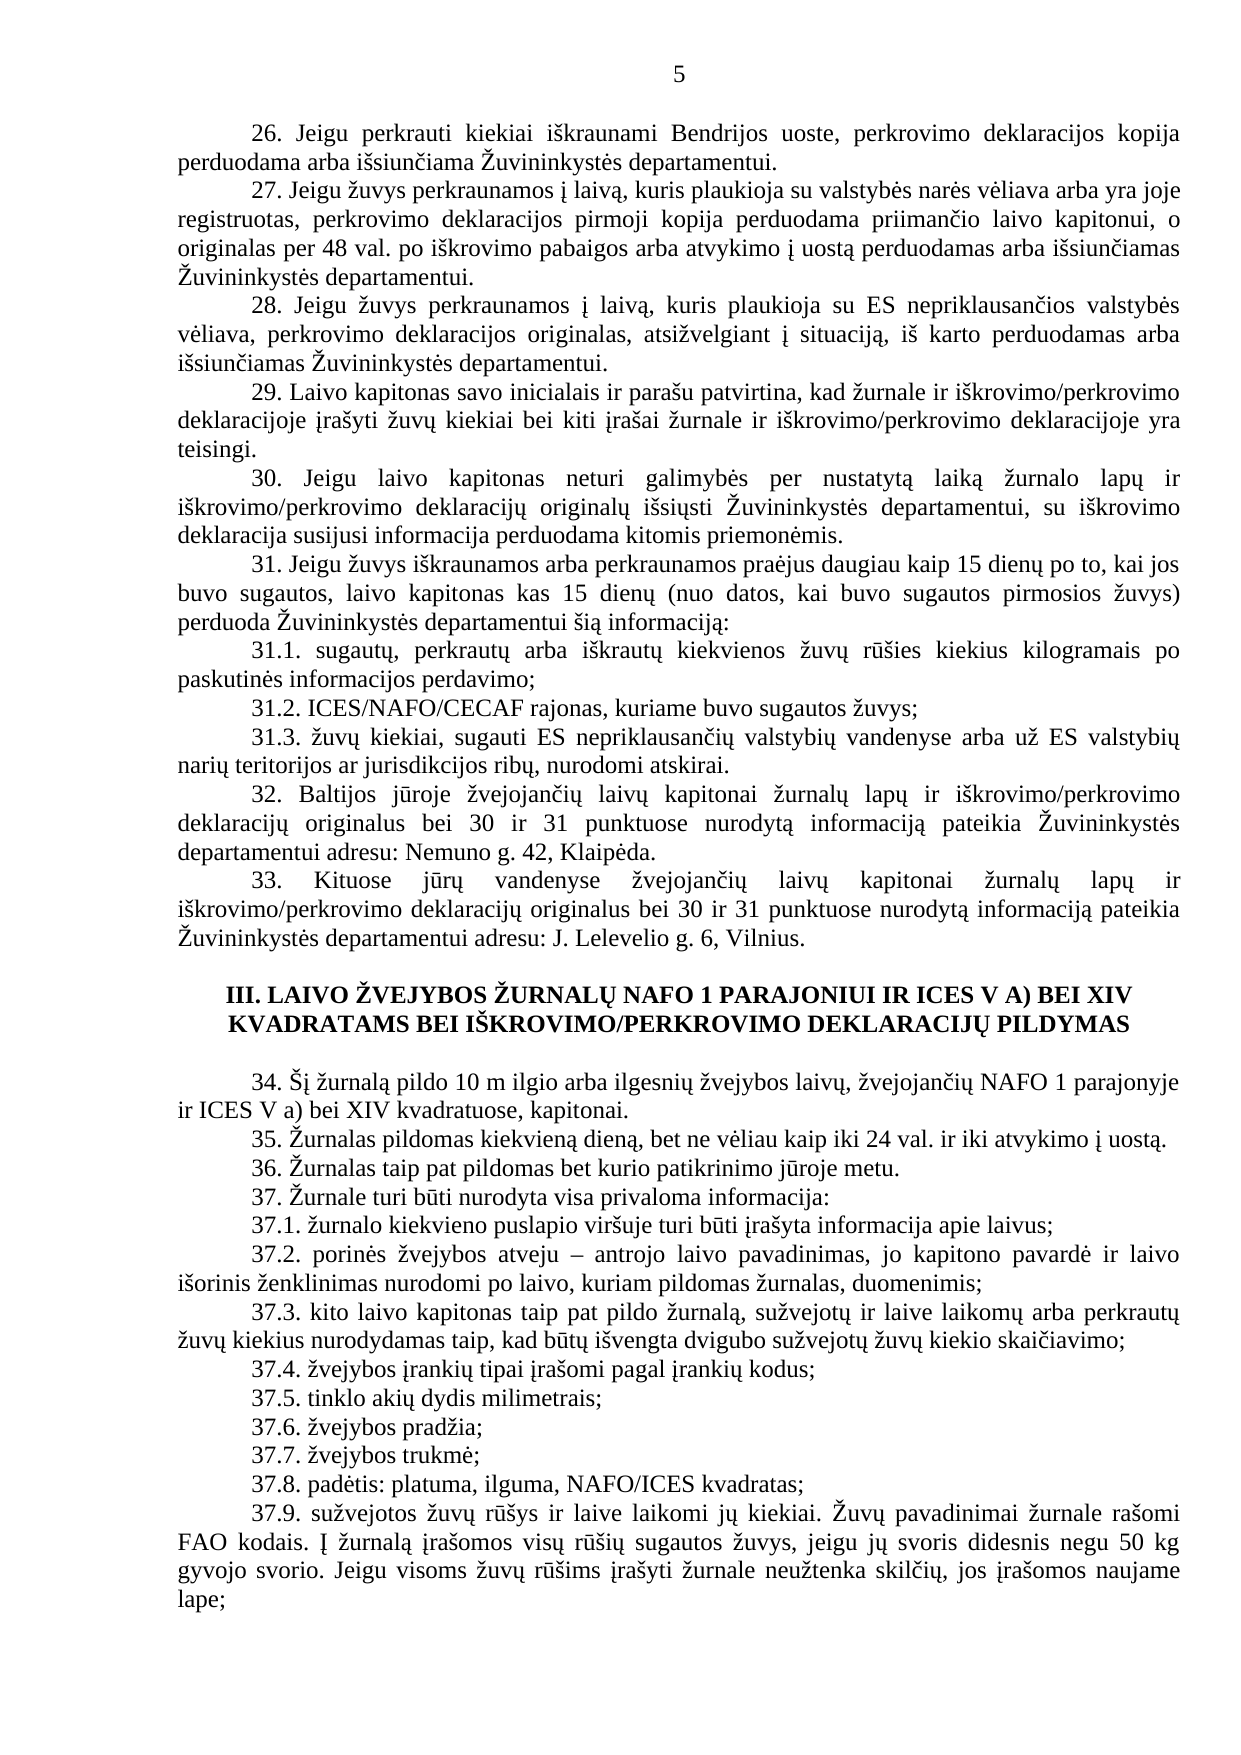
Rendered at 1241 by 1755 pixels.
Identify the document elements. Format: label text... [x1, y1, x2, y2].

text 37.1. žurnalo kiekvieno puslapio viršuje turi būti įrašyta informacija apie laivus; [177, 1211, 1181, 1239]
text 37.9. sužvejotos žuvų rūšys ir laive laikomi jų kiekiai. Žuvų pavadinimai žurnale rašomi FAO kodais. Į žurnalą įrašomos visų rūšių sugautos žuvys, jeigu jų svoris didesnis negu 50 kg gyvojo svorio. Jeigu visoms žuvų rūšims įrašyti žurnale neužtenka skilčių, jos įrašomos naujame lape; [177, 1498, 1181, 1613]
text 30. Jeigu laivo kapitonas neturi galimybės per nustatytą laiką žurnalo lapų ir iškrovimo/perkrovimo deklaracijų originalų išsiųsti Žuvininkystės departamentui, su iškrovimo deklaracija susijusi informacija perduodama kitomis priemonėmis. [177, 463, 1181, 549]
text 28. Jeigu žuvys perkraunamos į laivą, kuris plaukioja su ES nepriklausančios valstybės vėliava, perkrovimo deklaracijos originalas, atsižvelgiant į situaciją, iš karto perduodamas arba išsiunčiamas Žuvininkystės departamentui. [177, 291, 1181, 377]
text 37.7. žvejybos trukmė; [177, 1441, 1181, 1469]
text 31.1. sugautų, perkrautų arba iškrautų kiekvienos žuvų rūšies kiekius kilogramais po paskutinės informacijos perdavimo; [177, 636, 1181, 693]
text 27. Jeigu žuvys perkraunamos į laivą, kuris plaukioja su valstybės narės vėliava arba yra joje registruotas, perkrovimo deklaracijos pirmoji kopija perduodama priimančio laivo kapitonui, o originalas per 48 val. po iškrovimo pabaigos arba atvykimo į uostą perduodamas arba išsiunčiamas Žuvininkystės departamentui. [177, 176, 1181, 291]
text 37.3. kito laivo kapitonas taip pat pildo žurnalą, sužvejotų ir laive laikomų arba perkrautų žuvų kiekius nurodydamas taip, kad būtų išvengta dvigubo sužvejotų žuvų kiekio skaičiavimo; [177, 1297, 1181, 1354]
text 31. Jeigu žuvys iškraunamos arba perkraunamos praėjus daugiau kaip 15 dienų po to, kai jos buvo sugautos, laivo kapitonas kas 15 dienų (nuo datos, kai buvo sugautos pirmosios žuvys) perduoda Žuvininkystės departamentui šią informaciją: [177, 549, 1181, 636]
text 37.8. padėtis: platuma, ilguma, NAFO/ICES kvadratas; [177, 1469, 1181, 1498]
text 31.2. ICES/NAFO/CECAF rajonas, kuriame buvo sugautos žuvys; [177, 693, 1181, 722]
text 37.6. žvejybos pradžia; [177, 1412, 1181, 1441]
text 37. Žurnale turi būti nurodyta visa privaloma informacija: [177, 1182, 1181, 1211]
text 29. Laivo kapitonas savo inicialais ir parašu patvirtina, kad žurnale ir iškrovimo/perkrovimo deklaracijoje įrašyti žuvų kiekiai bei kiti įrašai žurnale ir iškrovimo/perkrovimo deklaracijoje yra teisingi. [177, 377, 1181, 463]
text 37.5. tinklo akių dydis milimetrais; [177, 1383, 1181, 1412]
text 37.4. žvejybos įrankių tipai įrašomi pagal įrankių kodus; [177, 1354, 1181, 1383]
text III. laivo žvejybos žurnalų NAFO 1 parajoniui ir ICES V a) bei XIV kvadratams bei iškrovimo/perkrovimo deklaracijų pildymas [177, 981, 1181, 1038]
text 31.3. žuvų kiekiai, sugauti ES nepriklausančių valstybių vandenyse arba už ES valstybių narių teritorijos ar jurisdikcijos ribų, nurodomi atskirai. [177, 722, 1181, 779]
text 34. Šį žurnalą pildo 10 m ilgio arba ilgesnių žvejybos laivų, žvejojančių NAFO 1 parajonyje ir ICES V a) bei XIV kvadratuose, kapitonai. [177, 1067, 1181, 1124]
text 37.2. porinės žvejybos atveju – antrojo laivo pavadinimas, jo kapitono pavardė ir laivo išorinis ženklinimas nurodomi po laivo, kuriam pildomas žurnalas, duomenimis; [177, 1239, 1181, 1297]
text 36. Žurnalas taip pat pildomas bet kurio patikrinimo jūroje metu. [177, 1153, 1181, 1182]
text 32. Baltijos jūroje žvejojančių laivų kapitonai žurnalų lapų ir iškrovimo/perkrovimo deklaracijų originalus bei 30 ir 31 punktuose nurodytą informaciją pateikia Žuvininkystės departamentui adresu: Nemuno g. 42, Klaipėda. [177, 779, 1181, 866]
text 35. Žurnalas pildomas kiekvieną dieną, bet ne vėliau kaip iki 24 val. ir iki atvykimo į uostą. [177, 1124, 1181, 1153]
text 26. Jeigu perkrauti kiekiai iškraunami Bendrijos uoste, perkrovimo deklaracijos kopija perduodama arba išsiunčiama Žuvininkystės departamentui. [177, 118, 1181, 176]
text 33. Kituose jūrų vandenyse žvejojančių laivų kapitonai žurnalų lapų ir iškrovimo/perkrovimo deklaracijų originalus bei 30 ir 31 punktuose nurodytą informaciją pateikia Žuvininkystės departamentui adresu: J. Lelevelio g. 6, Vilnius. [177, 866, 1181, 952]
